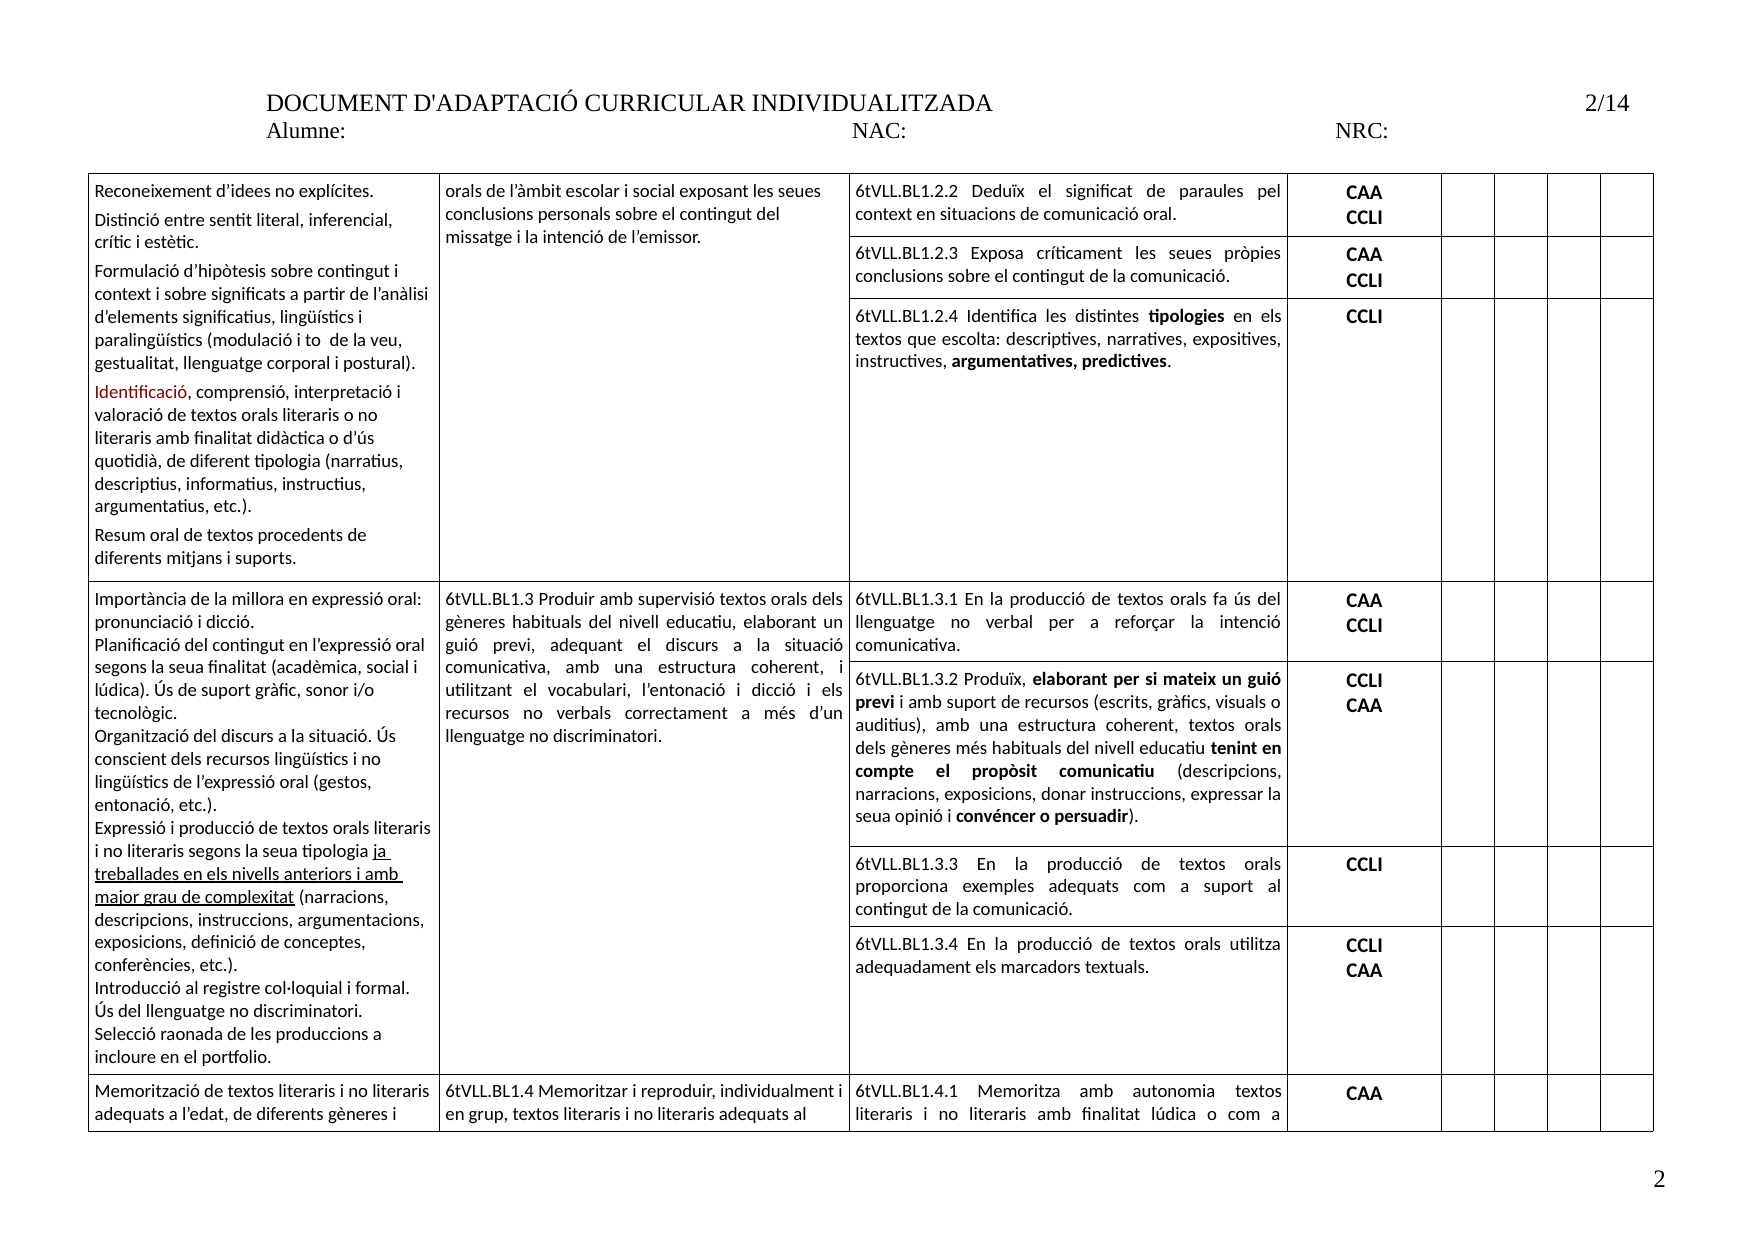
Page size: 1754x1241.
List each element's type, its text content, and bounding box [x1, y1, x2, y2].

table_cell [1442, 847, 1494, 926]
table_cell [1548, 662, 1600, 846]
table_cell [1548, 927, 1600, 1074]
table_cell [1495, 927, 1547, 1074]
table_cell [1495, 174, 1547, 236]
table_cell 6tVLL.BL1.3 Produir amb supervisió textos orals dels gèneres habituals del nivell educatiu, elaborant un guió previ, adequant el discurs a la situació comunicativa, amb una estructura coherent, i utilitzant el vocabulari, l’entonació i dicció i els recursos no verbals correctament a més d’un llenguatge no discriminatori. [440, 582, 849, 1074]
table_cell CCLI [1288, 847, 1441, 926]
table_cell [1442, 237, 1494, 298]
table_cell 6tVLL.BL1.3.3 En la producció de textos orals proporciona exemples adequats com a suport al contingut de la comunicació. [850, 847, 1287, 926]
table_cell [1601, 299, 1653, 581]
table_cell [1601, 582, 1653, 661]
table_cell 6tVLL.BL1.3.4 En la producció de textos orals utilitza adequadament els marcadors textuals. [850, 927, 1287, 1074]
table_cell 6tVLL.BL1.3.1 En la producció de textos orals fa ús del llenguatge no verbal per a reforçar la intenció comunicativa. [850, 582, 1287, 661]
table_cell CAA CCLI [1288, 237, 1441, 298]
table_cell [1601, 1075, 1653, 1131]
table_cell 6tVLL.BL1.2.3 Exposa críticament les seues pròpies conclusions sobre el contingut de la comunicació. [850, 237, 1287, 298]
table_cell [1495, 847, 1547, 926]
table_cell [1442, 582, 1494, 661]
table_cell 6tVLL.BL1.3.2 Produïx, elaborant per si mateix un guió previ i amb suport de recursos (escrits, gràfics, visuals o auditius), amb una estructura coherent, textos orals dels gèneres més habituals del nivell educatiu tenint en compte el propòsit comunicatiu (descripcions, narracions, exposicions, donar instruccions, expressar la seua opinió i convéncer o persuadir). [850, 662, 1287, 846]
table_cell 6tVLL.BL1.2.4 Identifica les distintes tipologies en els textos que escolta: descriptives, narratives, expositives, instructives, argumentatives, predictives. [850, 299, 1287, 581]
table_cell [1495, 582, 1547, 661]
table_cell [1548, 847, 1600, 926]
table_cell [1601, 662, 1653, 846]
table_cell [1548, 1075, 1600, 1131]
table_cell [1495, 299, 1547, 581]
table_cell CAA CCLI [1288, 582, 1441, 661]
table_cell [1601, 847, 1653, 926]
table_cell CCLI [1288, 299, 1441, 581]
table_cell [1495, 237, 1547, 298]
table_cell [1442, 1075, 1494, 1131]
table_cell CAA [1288, 1075, 1441, 1131]
table_cell orals de l’àmbit escolar i social exposant les seues conclusions personals sobre el contingut del missatge i la intenció de l’emissor. [440, 174, 849, 581]
table_cell [1495, 662, 1547, 846]
table_cell [1548, 582, 1600, 661]
table_cell Importància de la millora en expressió oral: pronunciació i dicció. Planificació del contingut en l’expressió oral segons la seua finalitat (acadèmica, social i lúdica). Ús de suport gràfic, sonor i/o tecnològic. Organització del discurs a la situació. Ús conscient dels recursos lingüístics i no lingüístics de l’expressió oral (gestos, entonació, etc.). Expressió i producció de textos orals literaris i no literaris segons la seua tipologia ja treballades en els nivells anteriors i amb major grau de complexitat (narracions, descripcions, instruccions, argumentacions, exposicions, definició de conceptes, conferències, etc.). Introducció al registre col·loquial i formal. Ús del llenguatge no discriminatori. Selecció raonada de les produccions a incloure en el portfolio. [89, 582, 439, 1074]
table_cell 6tVLL.BL1.2.2 Deduïx el significat de paraules pel context en situacions de comunicació oral. [850, 174, 1287, 236]
table_cell [1442, 927, 1494, 1074]
table_cell 6tVLL.BL1.4 Memoritzar i reproduir, individualment i en grup, textos literaris i no literaris adequats al [440, 1075, 849, 1131]
table_cell [1601, 174, 1653, 236]
table_cell CCLI CAA [1288, 662, 1441, 846]
table_cell [1442, 174, 1494, 236]
table_cell [1548, 299, 1600, 581]
table_cell 6tVLL.BL1.4.1 Memoritza amb autonomia textos literaris i no literaris amb finalitat lúdica o com a [850, 1075, 1287, 1131]
table_cell CCLI CAA [1288, 927, 1441, 1074]
table_cell [1548, 174, 1600, 236]
table_cell [1442, 299, 1494, 581]
table_cell CAA CCLI [1288, 174, 1441, 236]
table_cell [1601, 927, 1653, 1074]
table_cell Reconeixement d’idees no explícites. Distinció entre sentit literal, inferencial, crític i estètic. Formulació d’hipòtesis sobre contingut i context i sobre significats a partir de l’anàlisi d’elements significatius, lingüístics i paralingüístics (modulació i to de la veu, gestualitat, llenguatge corporal i postural). Identificació, comprensió, interpretació i valoració de textos orals literaris o no literaris amb finalitat didàctica o d’ús quotidià, de diferent tipologia (narratius, descriptius, informatius, instructius, argumentatius, etc.). Resum oral de textos procedents de diferents mitjans i suports. [89, 174, 439, 581]
table_cell [1495, 1075, 1547, 1131]
table_cell [1548, 237, 1600, 298]
table_cell Memorització de textos literaris i no literaris adequats a l’edat, de diferents gèneres i [89, 1075, 439, 1131]
table_cell [1442, 662, 1494, 846]
table_cell [1601, 237, 1653, 298]
